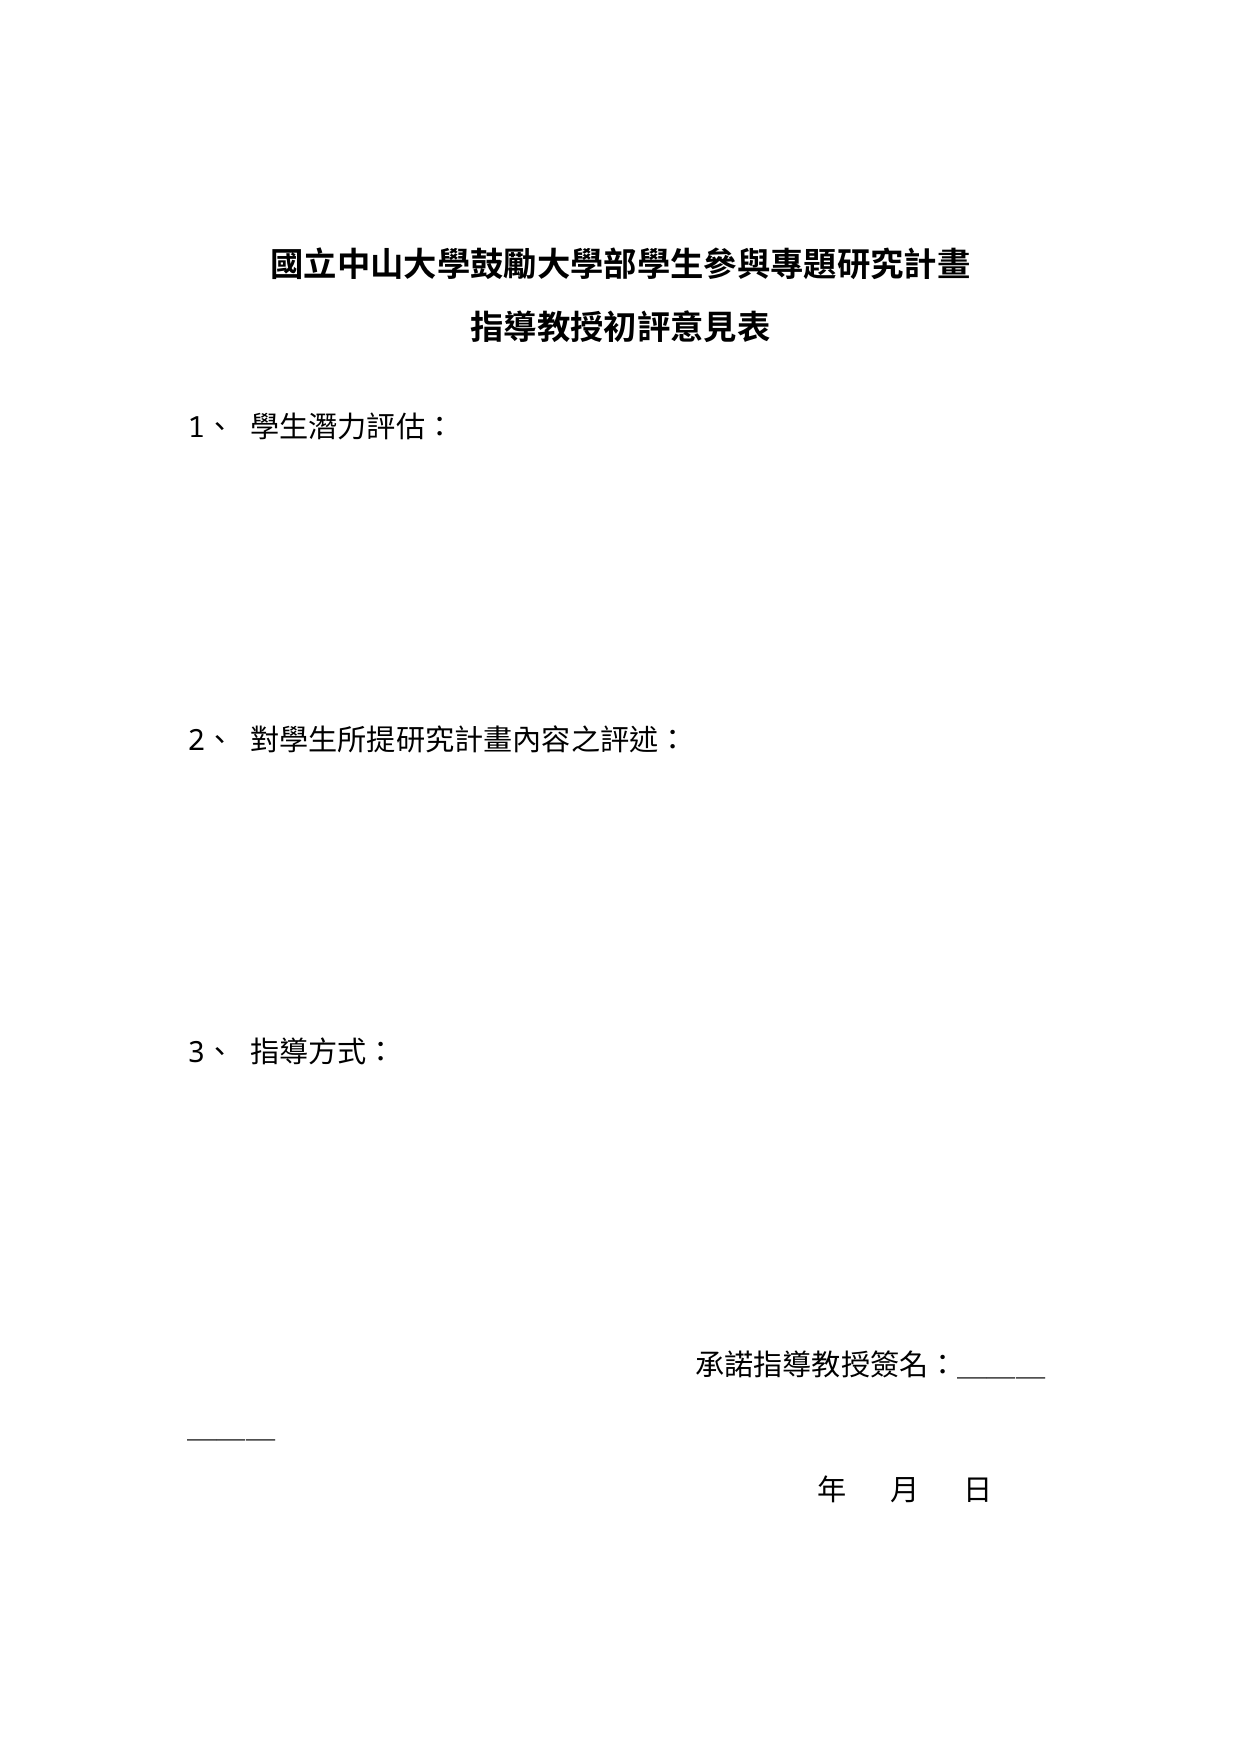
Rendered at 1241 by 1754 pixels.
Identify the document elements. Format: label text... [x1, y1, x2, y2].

list 學生潛力評估： [187, 383, 1053, 446]
text 指導教授初評意見表 [187, 283, 1053, 346]
list 指導方式： [187, 1008, 1053, 1071]
text 國立中山大學鼓勵大學部學生參與專題研究計畫 [187, 221, 1053, 283]
text 承諾指導教授簽名：＿＿＿＿＿＿ [187, 1321, 1053, 1446]
text 年 月 日 [187, 1446, 1053, 1508]
list 對學生所提研究計畫內容之評述： [187, 696, 1053, 758]
